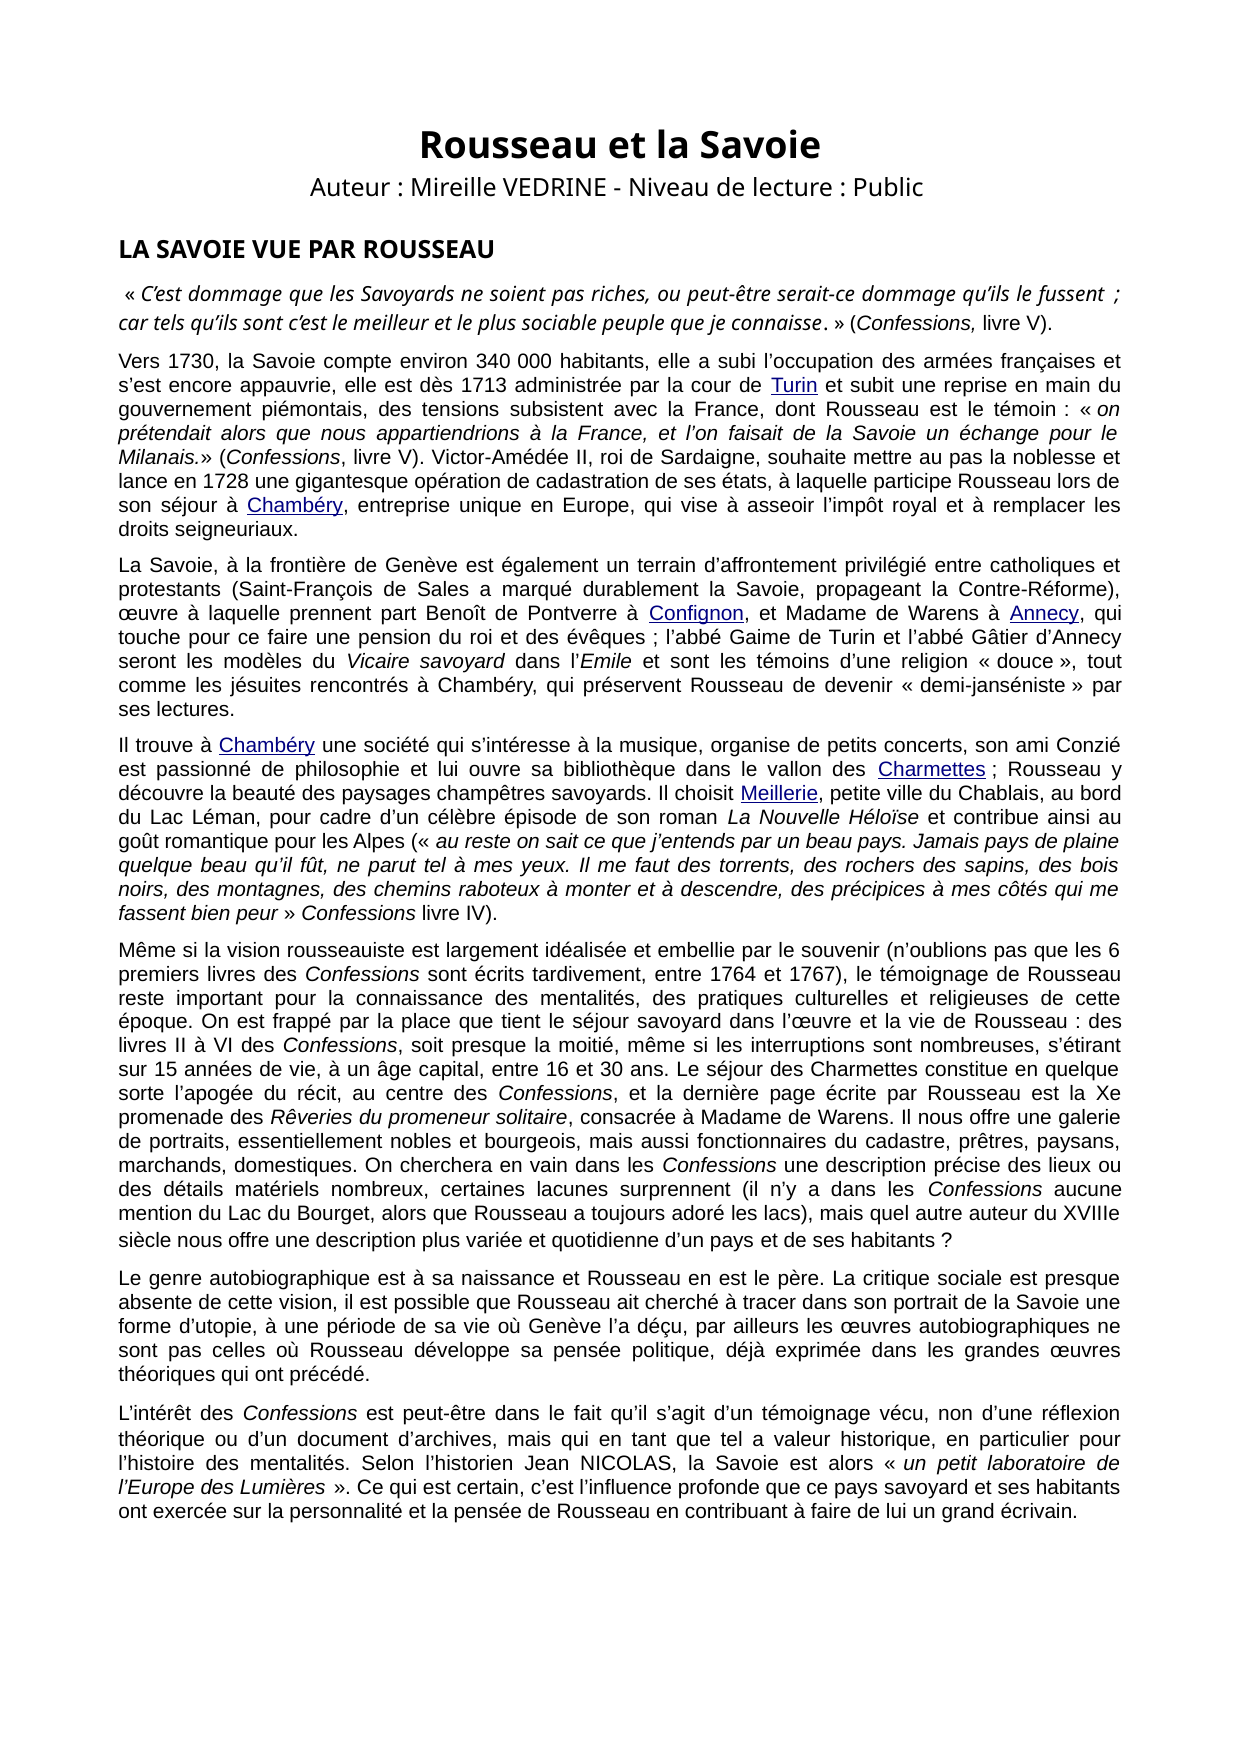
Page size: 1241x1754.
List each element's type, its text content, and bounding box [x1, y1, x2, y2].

text Vers 1730, la Savoie compte environ 340 000 habitants, elle a subi l’occupation des armées françaises et s’est encore appauvrie, elle est dès 1713 administrée par la cour de Turin et subit une reprise en main du gouvernement piémontais, des tensions subsistent avec la France, dont Rousseau est le témoin : « on prétendait alors que nous appartiendrions à la France, et l’on faisait de la Savoie un échange pour le Milanais.» (Confessions, livre V). Victor-Amédée II, roi de Sardaigne, souhaite mettre au pas la noblesse et lance en 1728 une gigantesque opération de cadastration de ses états, à laquelle participe Rousseau lors de son séjour à Chambéry, entreprise unique en Europe, qui vise à asseoir l’impôt royal et à remplacer les droits seigneuriaux. [118, 349, 1122, 541]
text LA SAVOIE VUE PAR ROUSSEAU [118, 232, 1122, 266]
text Il trouve à Chambéry une société qui s’intéresse à la musique, organise de petits concerts, son ami Conzié est passionné de philosophie et lui ouvre sa bibliothèque dans le vallon des Charmettes ; Rousseau y découvre la beauté des paysages champêtres savoyards. Il choisit Meillerie, petite ville du Chablais, au bord du Lac Léman, pour cadre d’un célèbre épisode de son roman La Nouvelle Héloïse et contribue ainsi au goût romantique pour les Alpes (« au reste on sait ce que j’entends par un beau pays. Jamais pays de plaine quelque beau qu’il fût, ne parut tel à mes yeux. Il me faut des torrents, des rochers des sapins, des bois noirs, des montagnes, des chemins raboteux à monter et à descendre, des précipices à mes côtés qui me fassent bien peur » Confessions livre IV). [118, 733, 1122, 925]
text Rousseau et la Savoie Auteur : Mireille VEDRINE - Niveau de lecture : Public [118, 118, 1122, 203]
text L’intérêt des Confessions est peut-être dans le fait qu’il s’agit d’un témoignage vécu, non d’une réflexion théorique ou d’un document d’archives, mais qui en tant que tel a valeur historique, en particulier pour l’histoire des mentalités. Selon l’historien Jean NICOLAS, la Savoie est alors « un petit laboratoire de l’Europe des Lumières ». Ce qui est certain, c’est l’influence profonde que ce pays savoyard et ses habitants ont exercée sur la personnalité et la pensée de Rousseau en contribuant à faire de lui un grand écrivain. [118, 1398, 1122, 1522]
text Le genre autobiographique est à sa naissance et Rousseau en est le père. La critique sociale est presque absente de cette vision, il est possible que Rousseau ait cherché à tracer dans son portrait de la Savoie une forme d’utopie, à une période de sa vie où Genève l’a déçu, par ailleurs les œuvres autobiographiques ne sont pas celles où Rousseau développe sa pensée politique, déjà exprimée dans les grandes œuvres théoriques qui ont précédé. [118, 1266, 1122, 1386]
text « C’est dommage que les Savoyards ne soient pas riches, ou peut-être serait-ce dommage qu’ils le fussent ; car tels qu’ils sont c’est le meilleur et le plus sociable peuple que je connaisse. » (Confessions, livre V). [118, 278, 1122, 336]
text La Savoie, à la frontière de Genève est également un terrain d’affrontement privilégié entre catholiques et protestants (Saint-François de Sales a marqué durablement la Savoie, propageant la Contre-Réforme), œuvre à laquelle prennent part Benoît de Pontverre à Confignon, et Madame de Warens à Annecy, qui touche pour ce faire une pension du roi et des évêques ; l’abbé Gaime de Turin et l’abbé Gâtier d’Annecy seront les modèles du Vicaire savoyard dans l’Emile et sont les témoins d’une religion « douce », tout comme les jésuites rencontrés à Chambéry, qui préservent Rousseau de devenir « demi-janséniste » par ses lectures. [118, 553, 1122, 721]
text Même si la vision rousseauiste est largement idéalisée et embellie par le souvenir (n’oublions pas que les 6 premiers livres des Confessions sont écrits tardivement, entre 1764 et 1767), le témoignage de Rousseau reste important pour la connaissance des mentalités, des pratiques culturelles et religieuses de cette époque. On est frappé par la place que tient le séjour savoyard dans l’œuvre et la vie de Rousseau : des livres II à VI des Confessions, soit presque la moitié, même si les interruptions sont nombreuses, s’étirant sur 15 années de vie, à un âge capital, entre 16 et 30 ans. Le séjour des Charmettes constitue en quelque sorte l’apogée du récit, au centre des Confessions, et la dernière page écrite par Rousseau est la Xe promenade des Rêveries du promeneur solitaire, consacrée à Madame de Warens. Il nous offre une galerie de portraits, essentiellement nobles et bourgeois, mais aussi fonctionnaires du cadastre, prêtres, paysans, marchands, domestiques. On cherchera en vain dans les Confessions une description précise des lieux ou des détails matériels nombreux, certaines lacunes surprennent (il n’y a dans les Confessions aucune mention du Lac du Bourget, alors que Rousseau a toujours adoré les lacs), mais quel autre auteur du XVIIIe siècle nous offre une description plus variée et quotidienne d’un pays et de ses habitants ? [118, 937, 1122, 1253]
